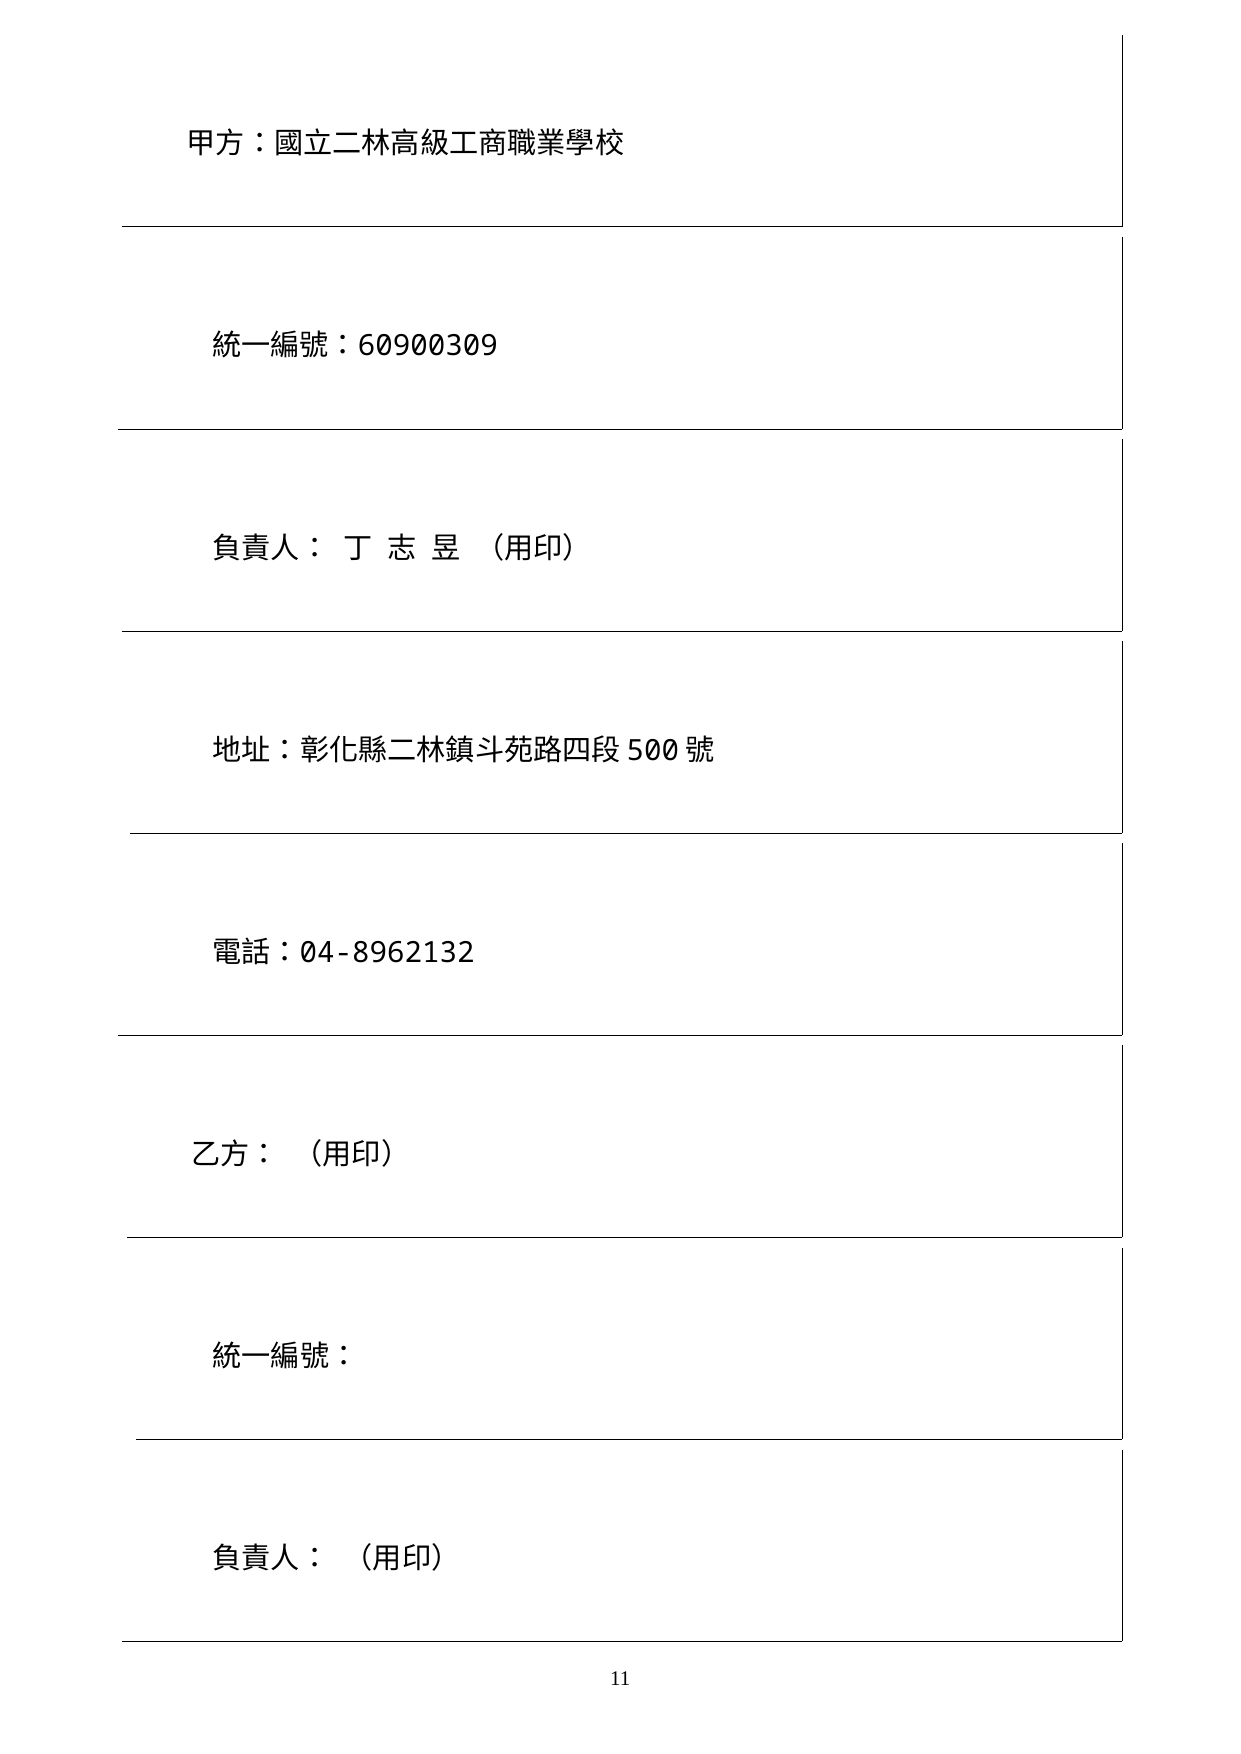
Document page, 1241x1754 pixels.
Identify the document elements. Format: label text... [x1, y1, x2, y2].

text 統一編號： [136, 1247, 1122, 1439]
text 負責人： 丁 志 昱 （用印） [122, 439, 1122, 631]
text 統一編號：60900309 [118, 237, 1122, 429]
text 甲方：國立二林高級工商職業學校 [122, 35, 1122, 226]
text 地址：彰化縣二林鎮斗苑路四段500號 [129, 641, 1122, 833]
text 乙方： （用印） [127, 1045, 1122, 1237]
text 負責人： （用印） [122, 1449, 1122, 1641]
text 電話：04-8962132 [118, 843, 1122, 1035]
